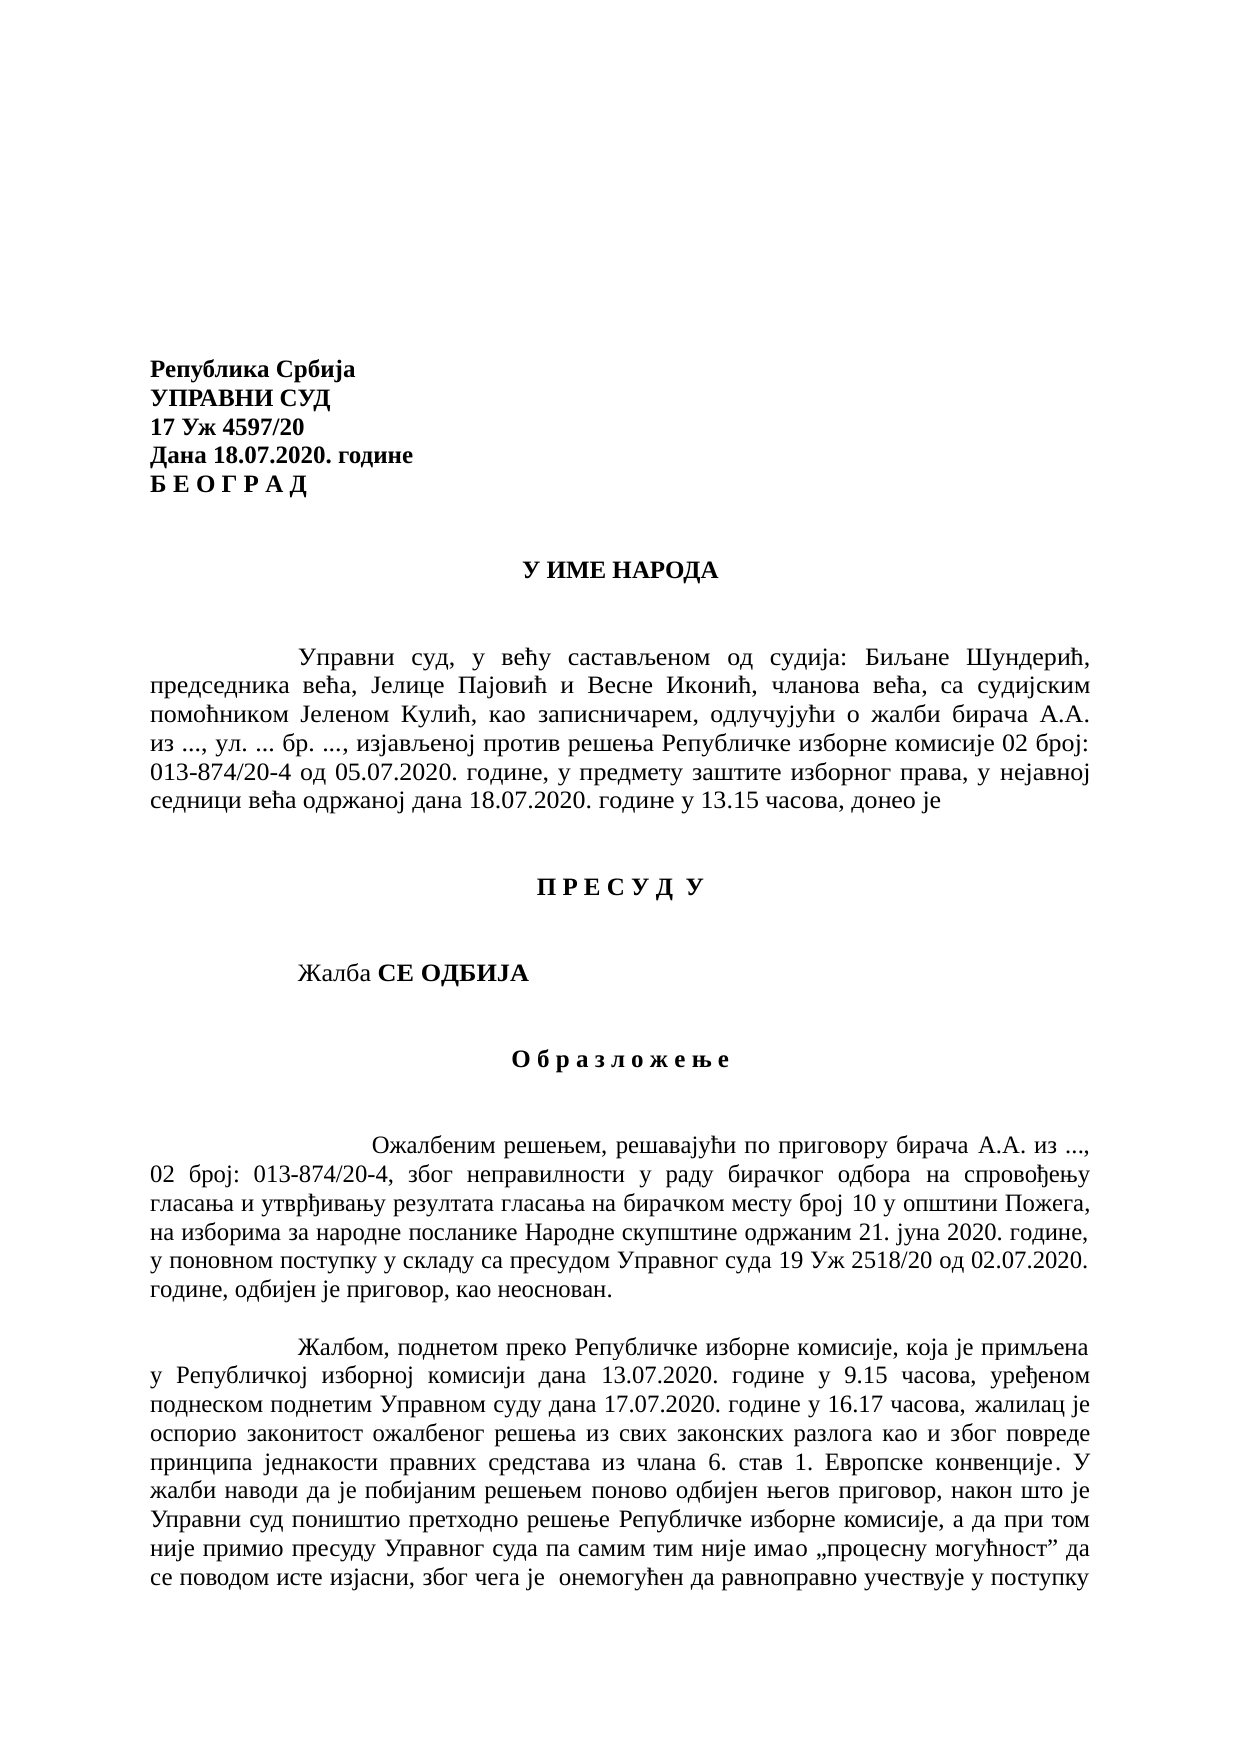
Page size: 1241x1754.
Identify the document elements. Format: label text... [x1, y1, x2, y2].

text Ожалбеним решењем, решавајући по приговору бирача А.А. из ..., 02 број: 013-874/20-4, због неправилности у раду бирачког одбора на спровођењу гласања и утврђивању резултата гласања на бирачком месту број 10 у општини Пожега, на изборима за народне посланике Народне скупштине одржаним 21. јуна 2020. године, у поновном поступку у складу са пресудом Управног суда 19 Уж 2518/20 од 02.07.2020. године, одбијен је приговор, као неоснован. [150, 1130, 1090, 1303]
text О б р а з л о ж е њ е [150, 1044, 1090, 1073]
text Жалба СЕ ОДБИЈА [150, 958, 1090, 987]
text УПРАВНИ СУД [150, 383, 1090, 412]
text У ИМЕ НАРОДА [150, 555, 1090, 584]
text Б Е О Г Р А Д [150, 469, 1090, 498]
text Република Србија [150, 148, 1090, 383]
text Дана 18.07.2020. године [150, 440, 1090, 469]
text Управни суд, у већу састављеном од судија: Биљане Шундерић, председника већа, Јелице Пајовић и Весне Иконић, чланова већа, са судијским помоћником Јеленом Кулић, као записничарем, одлучујући о жалби бирача A.A. из ..., ул. ... бр. ..., изјављеној против решења Републичке изборне комисије 02 број: 013-874/20-4 од 05.07.2020. године, у предмету заштите изборног права, у нејавној седници већа одржаној дана 18.07.2020. године у 13.15 часова, донео је [150, 642, 1090, 814]
text Жалбом, поднетом преко Републичке изборне комисије, која је примљена у Републичкој изборној комисији дана 13.07.2020. године у 9.15 часова, уређеном поднеском поднетим Управном суду дана 17.07.2020. године у 16.17 часова, жалилац је оспорио законитост ожалбеног решења из свих законских разлога као и због повреде принципа једнакости правних средстава из члана 6. став 1. Европске конвенције. У жалби наводи да је побијаним решењем поново одбијен његов приговор, након што је Управни суд поништио претходно решење Републичке изборне комисије, а да при том није примио пресуду Управног суда па самим тим није имао „процесну могућност” да се поводом исте изјасни, због чега је онемогућен да равноправно учествује у поступку [150, 1332, 1090, 1590]
text П Р Е С У Д У [150, 872, 1090, 900]
text 17 Уж 4597/20 [150, 412, 1090, 440]
